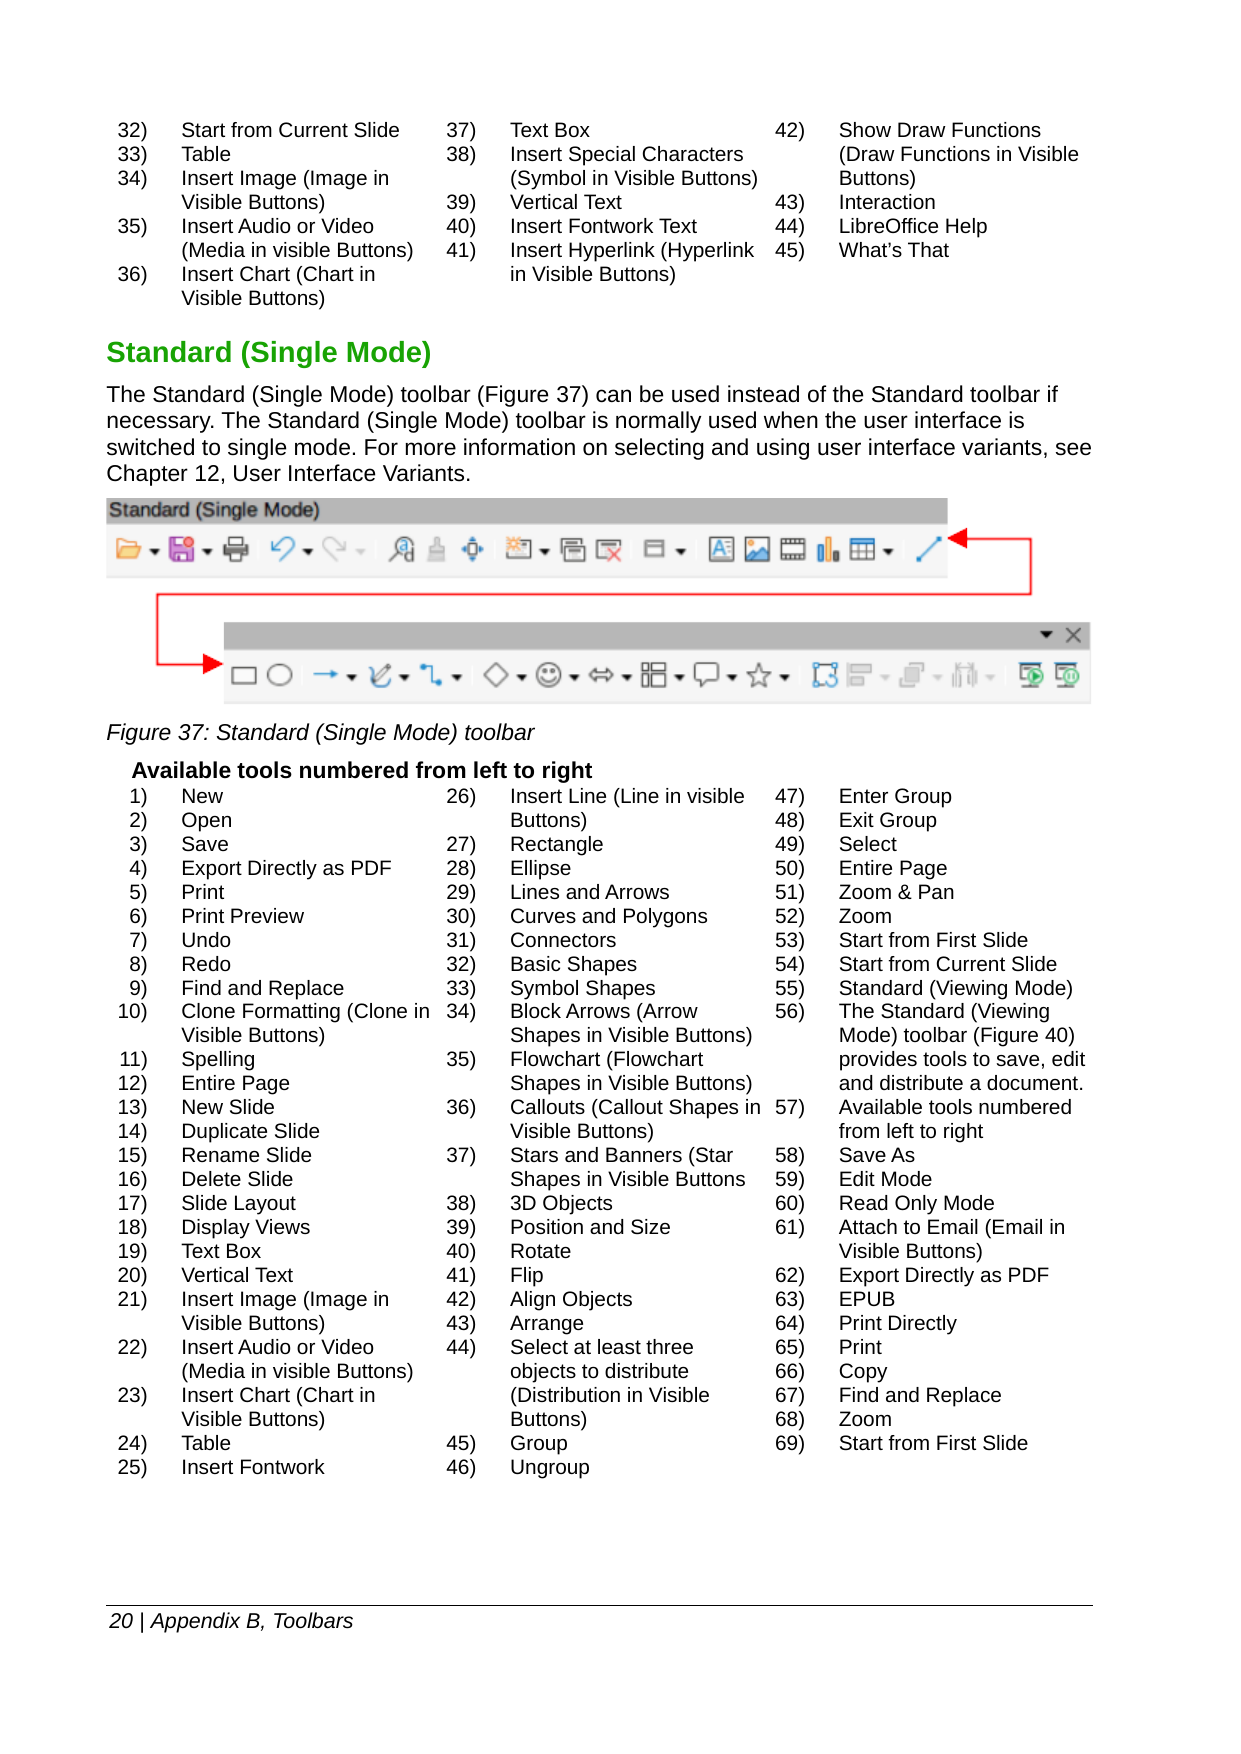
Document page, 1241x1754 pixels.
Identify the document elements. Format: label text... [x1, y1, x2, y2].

list Insert Fontwork [148, 1454, 435, 1478]
list Standard (Viewing Mode) [805, 975, 1093, 999]
list Slide Layout [148, 1191, 435, 1215]
list The Standard (Viewing Mode) toolbar (Figure 40) provides tools to save, edit and distribute a document. [805, 999, 1093, 1095]
list Vertical Text [476, 190, 764, 214]
list Select [805, 832, 1093, 856]
list Spelling [148, 1047, 435, 1071]
text Available tools numbered from left to right [131, 757, 1093, 784]
list Interaction [805, 190, 1093, 214]
list Delete Slide [148, 1167, 435, 1191]
list Curves and Polygons [476, 903, 764, 927]
list Copy [805, 1359, 1093, 1383]
list Available tools numbered from left to right [805, 1095, 1093, 1143]
list Flip [476, 1263, 764, 1287]
list Flowchart (Flowchart Shapes in Visible Buttons) [476, 1047, 764, 1095]
list New Slide [148, 1095, 435, 1119]
picture [106, 498, 1093, 706]
list Duplicate Slide [148, 1119, 435, 1143]
list LibreOffice Help [805, 214, 1093, 238]
list Save As [805, 1143, 1093, 1167]
list Vertical Text [148, 1263, 435, 1287]
list Read Only Mode [805, 1191, 1093, 1215]
list Entire Page [805, 856, 1093, 879]
list Insert Image (Image in Visible Buttons) [148, 1287, 435, 1335]
list Start from First Slide [805, 1431, 1093, 1454]
list Entire Page [148, 1071, 435, 1095]
list Exit Group [805, 808, 1093, 832]
list Zoom [805, 1407, 1093, 1431]
list Basic Shapes [476, 951, 764, 975]
list Text Box [476, 118, 764, 142]
list What’s That [805, 238, 1093, 262]
list Insert Hyperlink (Hyperlink in Visible Buttons) [476, 238, 764, 286]
list Zoom & Pan [805, 879, 1093, 903]
list Stars and Banners (Star Shapes in Visible Buttons [476, 1143, 764, 1191]
list Ungroup [476, 1454, 764, 1478]
list New [148, 784, 435, 808]
list EPUB [805, 1287, 1093, 1311]
list Align Objects [476, 1287, 764, 1311]
list Find and Replace [805, 1383, 1093, 1407]
list Insert Line (Line in visible Buttons) [476, 784, 764, 832]
list Undo [148, 927, 435, 951]
list Show Draw Functions (Draw Functions in Visible Buttons) [805, 118, 1093, 190]
list Print Preview [148, 903, 435, 927]
list Export Directly as PDF [148, 856, 435, 879]
list Edit Mode [805, 1167, 1093, 1191]
list Save [148, 832, 435, 856]
list Lines and Arrows [476, 879, 764, 903]
list Enter Group [805, 784, 1093, 808]
list Arrange [476, 1311, 764, 1335]
list 3D Objects [476, 1191, 764, 1215]
list Rename Slide [148, 1143, 435, 1167]
text Figure 37: Standard (Single Mode) toolbar [106, 718, 1093, 745]
list Insert Fontwork Text [476, 214, 764, 238]
list Print [148, 879, 435, 903]
list Select at least three objects to distribute (Distribution in Visible Buttons) [476, 1335, 764, 1431]
list Connectors [476, 927, 764, 951]
list Callouts (Callout Shapes in Visible Buttons) [476, 1095, 764, 1143]
list Ellipse [476, 856, 764, 879]
list Insert Special Characters (Symbol in Visible Buttons) [476, 142, 764, 190]
list Print Directly [805, 1311, 1093, 1335]
list Start from First Slide [805, 927, 1093, 951]
list Start from Current Slide [148, 118, 435, 142]
list Start from Current Slide [805, 951, 1093, 975]
list Position and Size [476, 1215, 764, 1239]
list Insert Image (Image in Visible Buttons) [148, 166, 435, 214]
list Print [805, 1335, 1093, 1359]
list Clone Formatting (Clone in Visible Buttons) [148, 999, 435, 1047]
list Attach to Email (Email in Visible Buttons) [805, 1215, 1093, 1263]
subtitle Standard (Single Mode) [106, 335, 1093, 368]
list Insert Audio or Video (Media in visible Buttons) [148, 1335, 435, 1383]
list Find and Replace [148, 975, 435, 999]
list Insert Chart (Chart in Visible Buttons) [148, 1383, 435, 1431]
list Display Views [148, 1215, 435, 1239]
list Table [148, 142, 435, 166]
list Insert Audio or Video (Media in visible Buttons) [148, 214, 435, 262]
list Open [148, 808, 435, 832]
list Text Box [148, 1239, 435, 1263]
list Group [476, 1431, 764, 1454]
list Rotate [476, 1239, 764, 1263]
list Zoom [805, 903, 1093, 927]
list Symbol Shapes [476, 975, 764, 999]
list Rectangle [476, 832, 764, 856]
text The Standard (Single Mode) toolbar (Figure 37) can be used instead of the Standard toolbar if necessary. The Standard (Single Mode) toolbar is normally used when the user interface is switched to single mode. For more information on selecting and using user interface variants, see Chapter 12, User Interface Variants. [106, 381, 1093, 486]
list Block Arrows (Arrow Shapes in Visible Buttons) [476, 999, 764, 1047]
list Table [148, 1431, 435, 1454]
list Redo [148, 951, 435, 975]
list Export Directly as PDF [805, 1263, 1093, 1287]
list Insert Chart (Chart in Visible Buttons) [148, 262, 435, 310]
